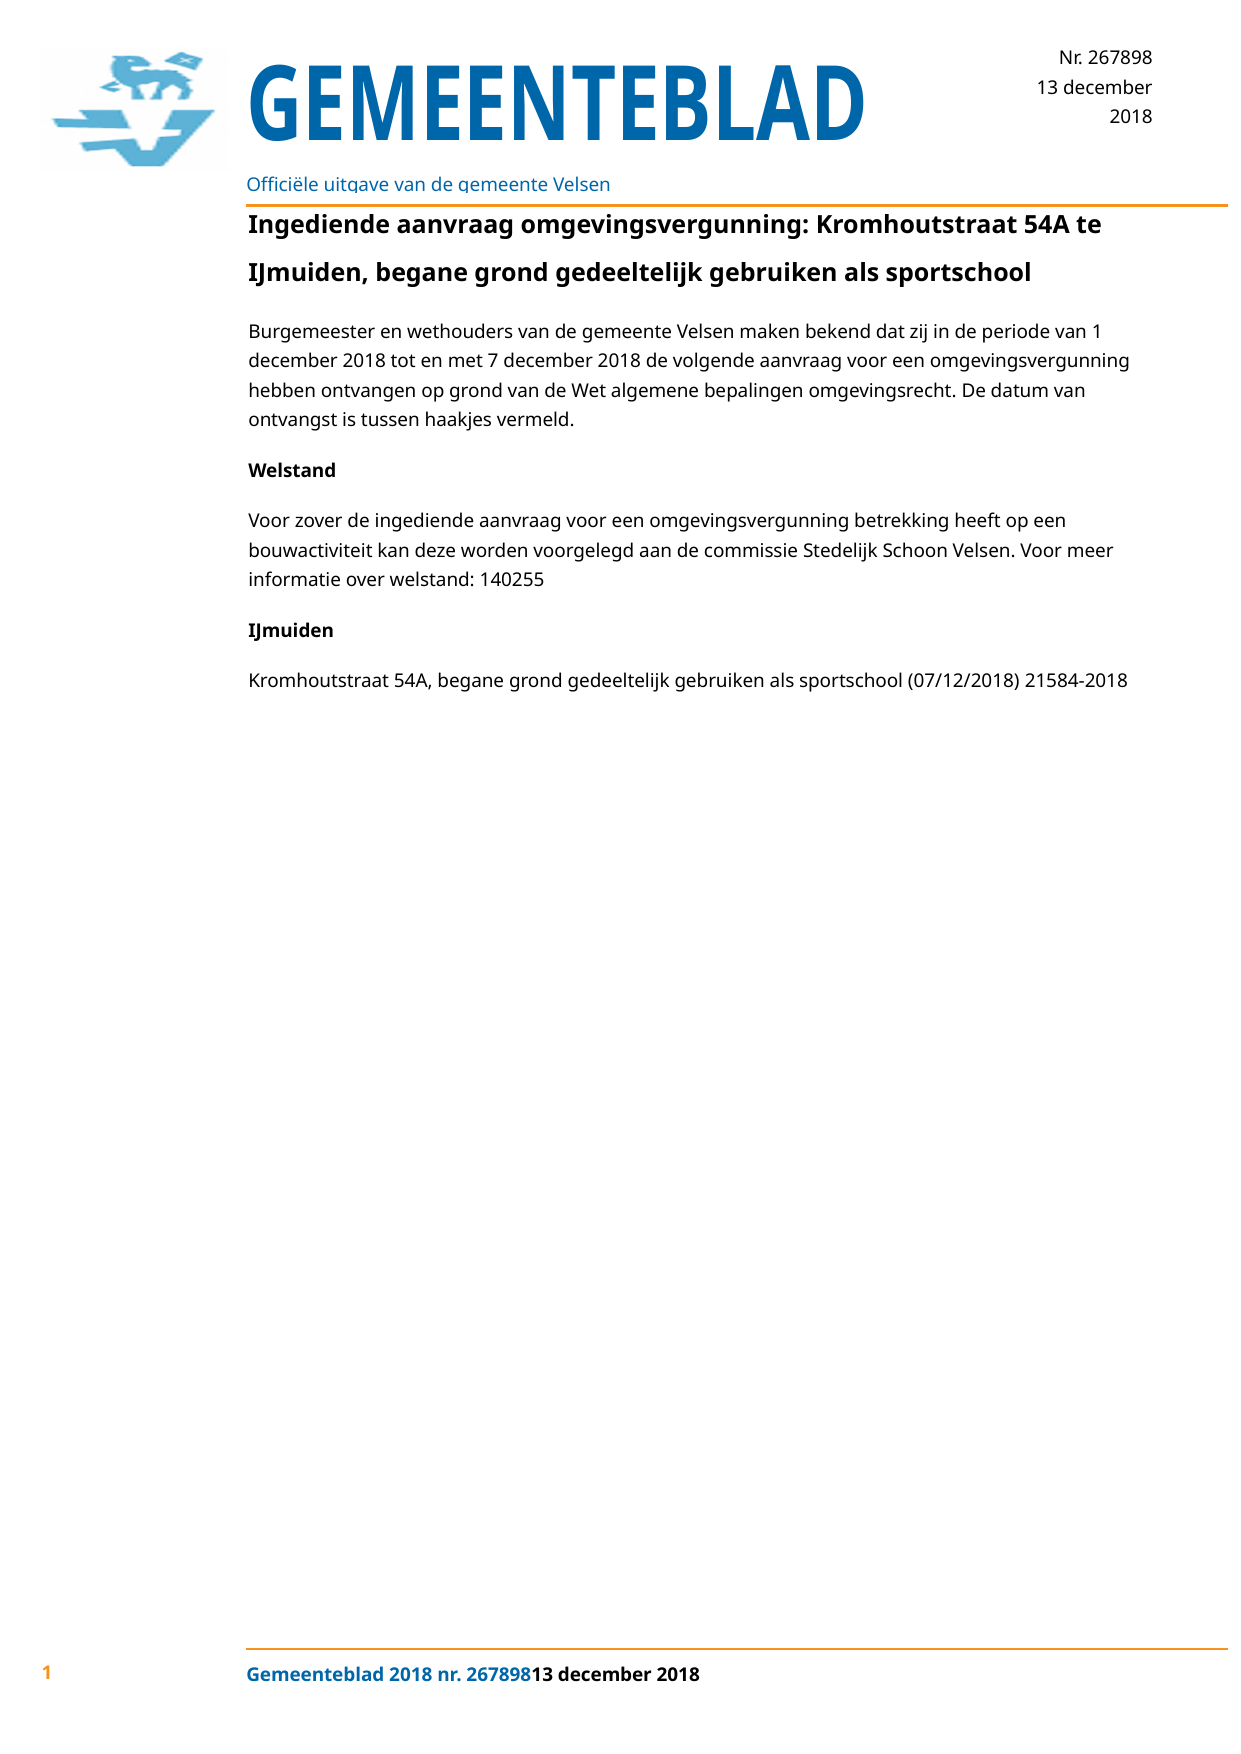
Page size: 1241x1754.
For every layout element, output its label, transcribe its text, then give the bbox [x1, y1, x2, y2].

text Burgemeester en wethouders van de gemeente Velsen maken bekend dat zij in de periode van 1 december 2018 tot en met 7 december 2018 de volgende aanvraag voor een omgevingsvergunning hebben ontvangen op grond van de Wet algemene bepalingen omgevingsrecht. De datum van ontvangst is tussen haakjes vermeld. [248, 318, 1152, 432]
text IJmuiden [248, 617, 1152, 643]
text Ingediende aanvraag omgevingsvergunning: Kromhoutstraat 54A te IJmuiden, begane grond gedeeltelijk gebruiken als sportschool [248, 207, 1152, 288]
text Kromhoutstraat 54A, begane grond gedeeltelijk gebruiken als sportschool (07/12/2018) 21584-2018 [248, 667, 1152, 693]
text Welstand [248, 457, 1152, 483]
text Voor zover de ingediende aanvraag voor een omgevingsvergunning betrekking heeft op een bouwactiviteit kan deze worden voorgelegd aan de commissie Stedelijk Schoon Velsen. Voor meer informatie over welstand: 140255 [248, 507, 1152, 592]
picture [41, 47, 231, 172]
